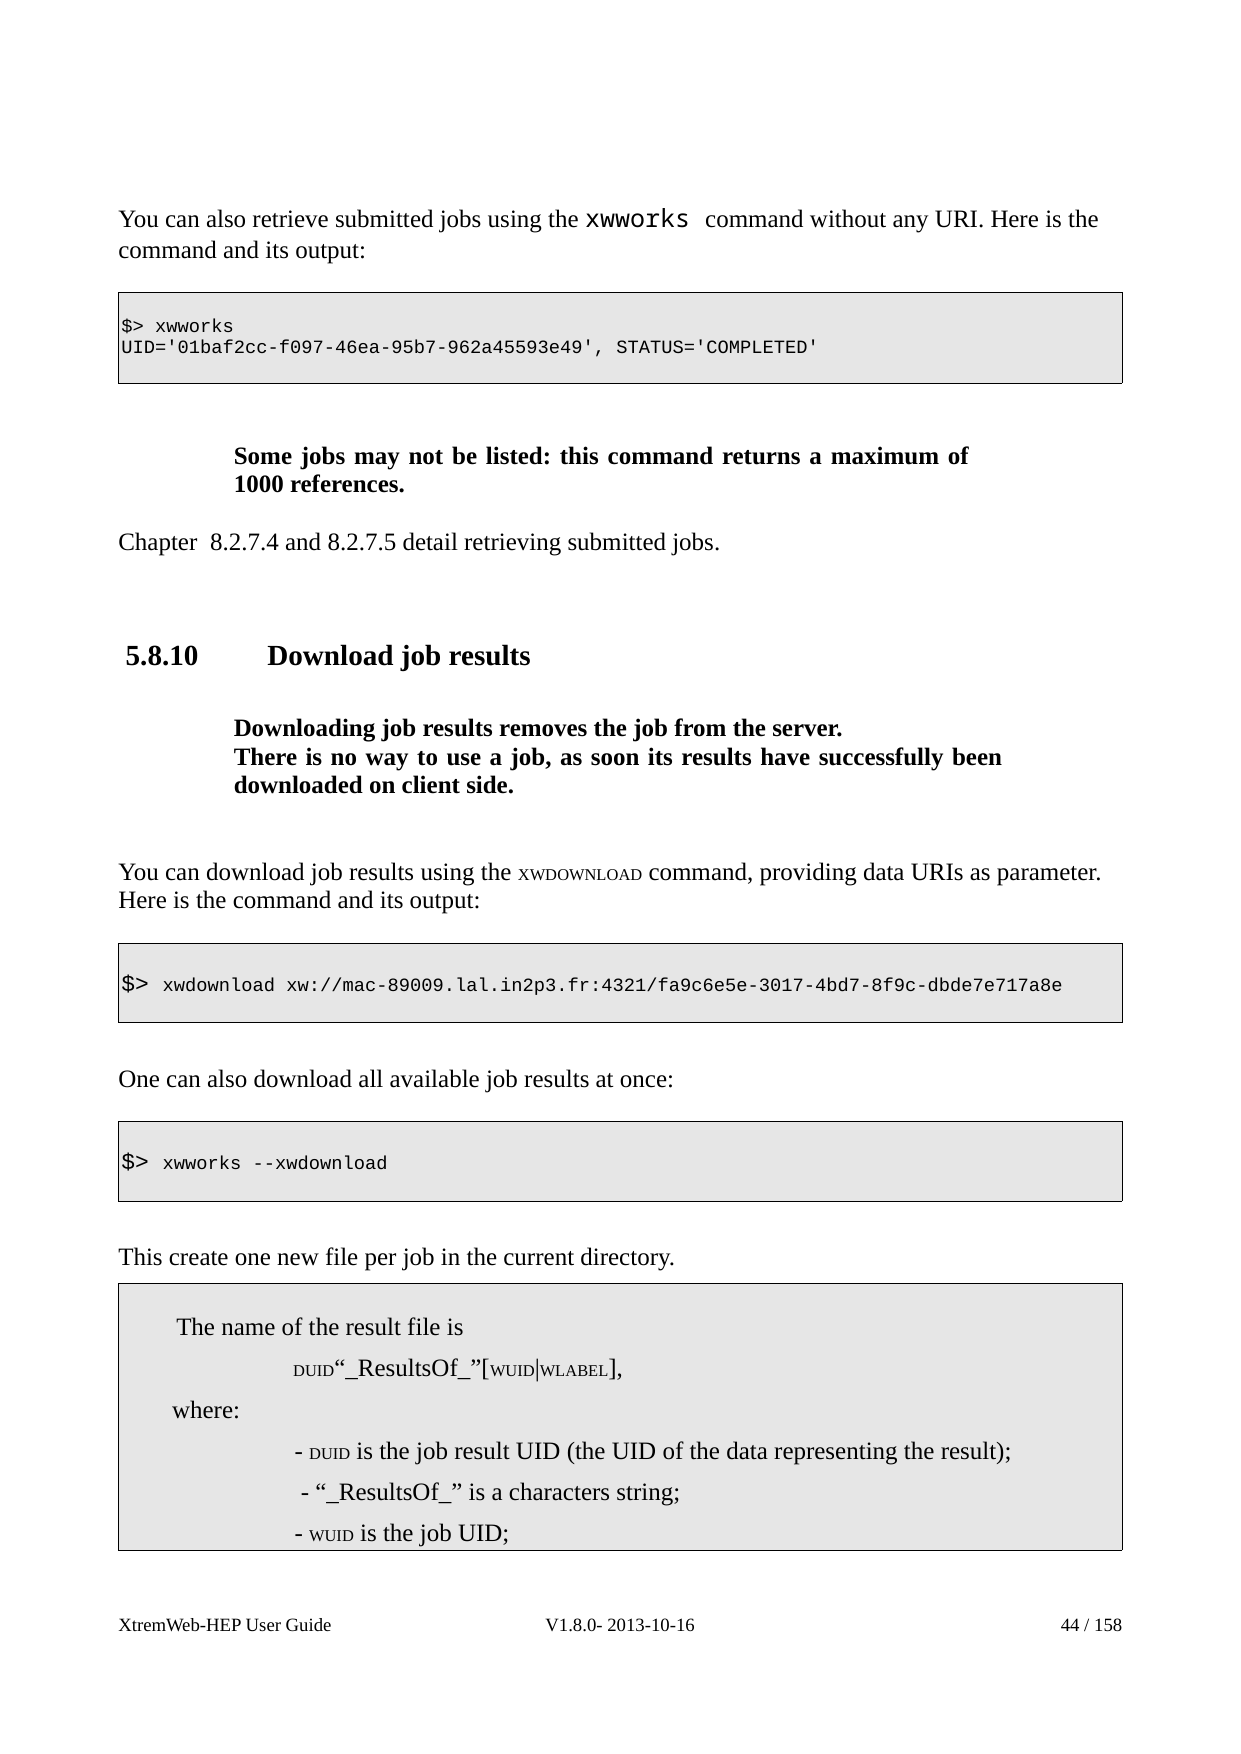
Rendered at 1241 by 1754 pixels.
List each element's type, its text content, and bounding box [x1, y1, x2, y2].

text $> xwdownload xw://mac-89009.lal.in2p3.fr:4321/fa9c6e5e-3017-4bd7-8f9c-dbde7e717a8e [119, 969, 1122, 995]
text You can also retrieve submitted jobs using the xwworks command without any URI. Here is the command and its output: [118, 201, 1122, 263]
text $> xwworks --xwdownload [119, 1147, 1122, 1173]
text The name of the result file is [119, 1309, 1122, 1341]
text duid“_ResultsOf_”[wuid|wlabel], [119, 1350, 1122, 1382]
text Here is the command and its output: [118, 886, 1122, 914]
text UID='01baf2cc-f097-46ea-95b7-962a45593e49', STATUS='COMPLETED' [119, 335, 1122, 356]
text One can also download all available job results at once: [118, 1064, 1122, 1092]
text Downloading job results removes the job from the server. [233, 713, 1004, 742]
text Chapter 8.2.7.4 and 8.2.7.5 detail retrieving submitted jobs. [118, 527, 1122, 556]
text Some jobs may not be listed: this command returns a maximum of 1000 references. [233, 441, 969, 498]
text There is no way to use a job, as soon its results have successfully been downloaded on client side. [233, 742, 1004, 799]
text - duid is the job result UID (the UID of the data representing the result); [119, 1433, 1122, 1465]
text $> xwworks [119, 313, 1122, 335]
text - wuid is the job UID; [119, 1515, 1122, 1550]
text - “_ResultsOf_” is a characters string; [119, 1474, 1122, 1506]
text This create one new file per job in the current directory. [118, 1242, 1122, 1271]
subtitle Download job results [118, 638, 1122, 672]
text You can download job results using the xwdownload command, providing data URIs as parameter. [118, 857, 1122, 886]
text where: [119, 1392, 1122, 1423]
